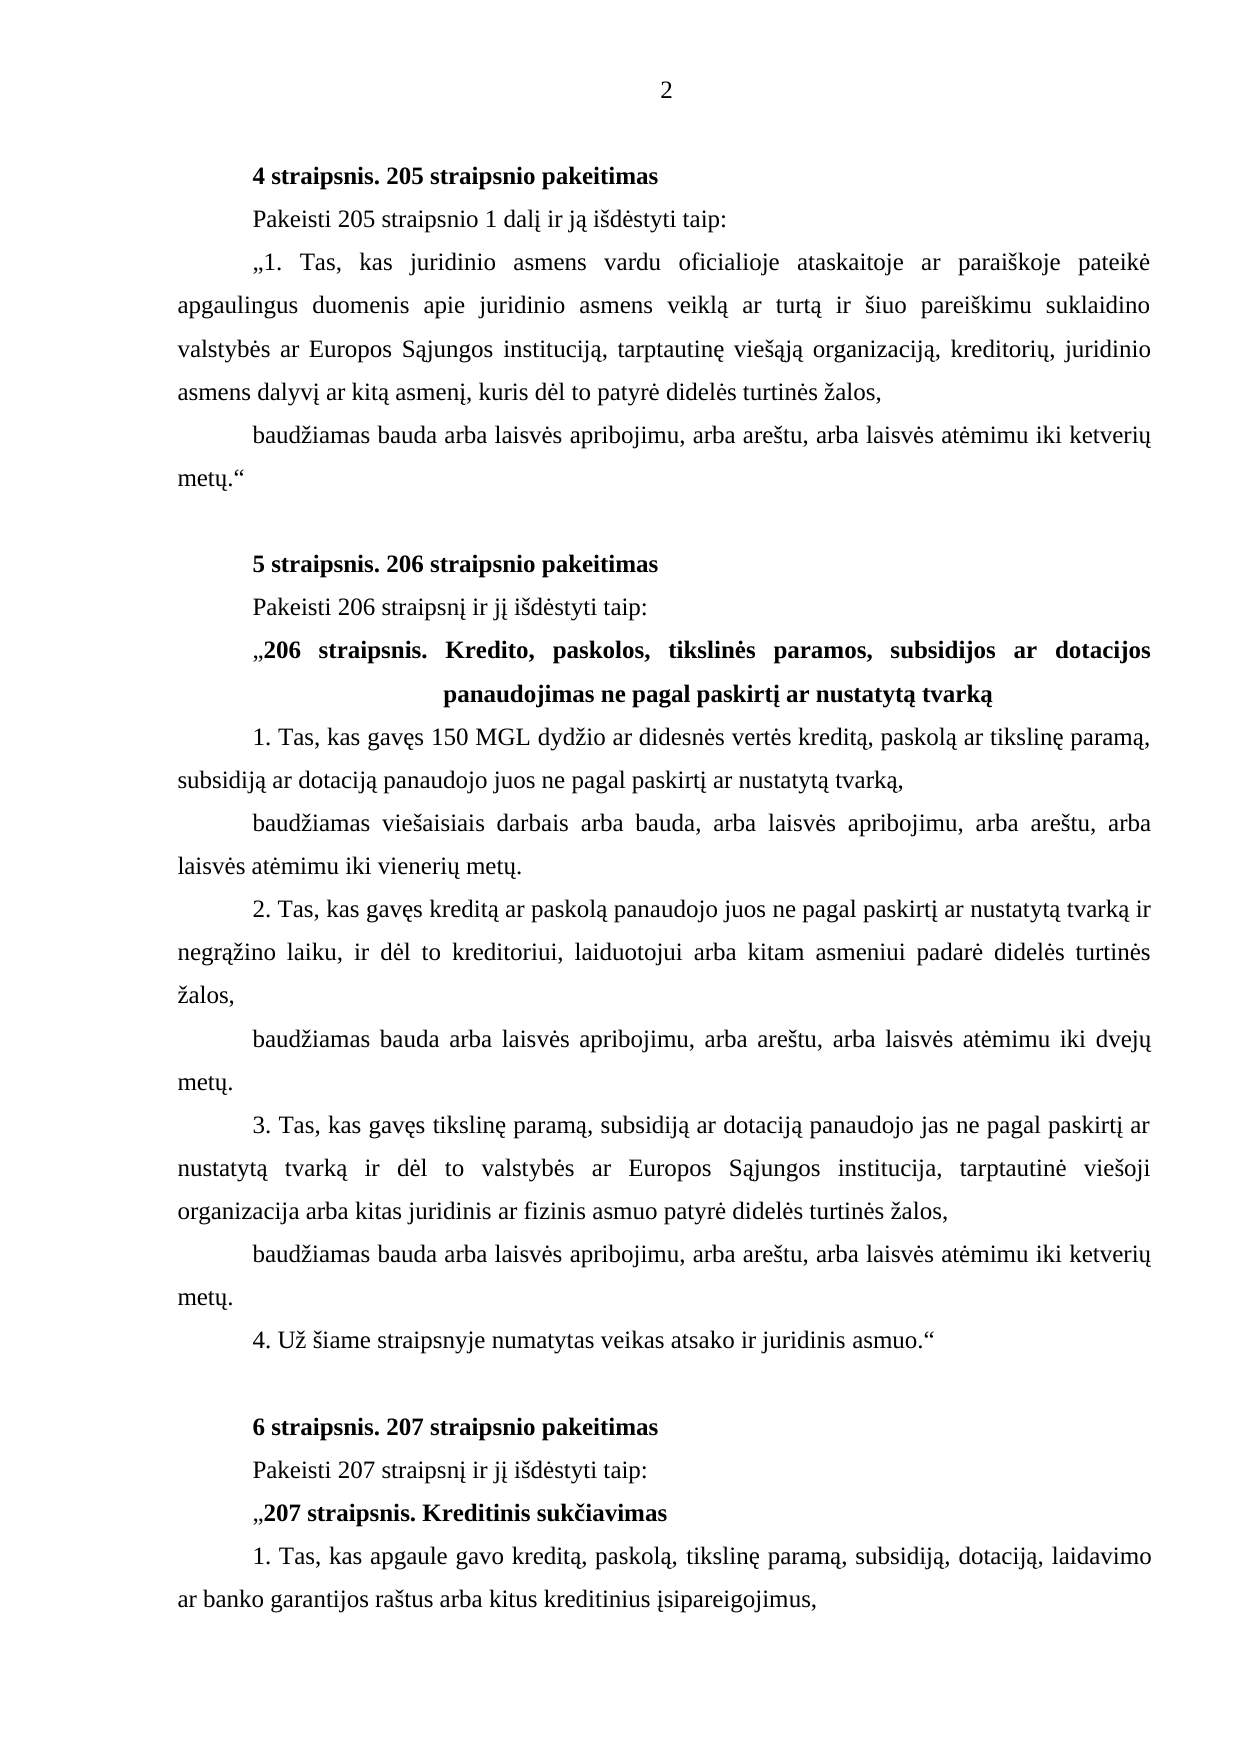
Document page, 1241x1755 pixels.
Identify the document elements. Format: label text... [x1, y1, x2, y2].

text baudžiamas bauda arba laisvės apribojimu, arba areštu, arba laisvės atėmimu iki dvejų metų. [177, 1024, 1152, 1096]
text baudžiamas bauda arba laisvės apribojimu, arba areštu, arba laisvės atėmimu iki ketverių metų. [177, 1239, 1152, 1311]
text baudžiamas viešaisiais darbais arba bauda, arba laisvės apribojimu, arba areštu, arba laisvės atėmimu iki vienerių metų. [177, 808, 1152, 880]
text 4 straipsnis. 205 straipsnio pakeitimas [177, 161, 1152, 190]
text 1. Tas, kas apgaule gavo kreditą, paskolą, tikslinę paramą, subsidiją, dotaciją, laidavimo ar banko garantijos raštus arba kitus kreditinius įsipareigojimus, [177, 1541, 1152, 1613]
text „206 straipsnis. Kredito, paskolos, tikslinės paramos, subsidijos ar dotacijos panaudojimas ne pagal paskirtį ar nustatytą tvarką [252, 636, 1152, 707]
text 2. Tas, kas gavęs kreditą ar paskolą panaudojo juos ne pagal paskirtį ar nustatytą tvarką ir negrąžino laiku, ir dėl to kreditoriui, laiduotojui arba kitam asmeniui padarė didelės turtinės žalos, [177, 894, 1152, 1009]
text 4. Už šiame straipsnyje numatytas veikas atsako ir juridinis asmuo.“ [177, 1326, 1152, 1354]
text Pakeisti 207 straipsnį ir jį išdėstyti taip: [177, 1455, 1152, 1484]
text „207 straipsnis. Kreditinis sukčiavimas [177, 1498, 1152, 1527]
text Pakeisti 205 straipsnio 1 dalį ir ją išdėstyti taip: [177, 204, 1152, 233]
text „1. Tas, kas juridinio asmens vardu oficialioje ataskaitoje ar paraiškoje pateikė apgaulingus duomenis apie juridinio asmens veiklą ar turtą ir šiuo pareiškimu suklaidino valstybės ar Europos Sąjungos instituciją, tarptautinę viešąją organizaciją, kreditorių, juridinio asmens dalyvį ar kitą asmenį, kuris dėl to patyrė didelės turtinės žalos, [177, 247, 1152, 406]
text 1. Tas, kas gavęs 150 MGL dydžio ar didesnės vertės kreditą, paskolą ar tikslinę paramą, subsidiją ar dotaciją panaudojo juos ne pagal paskirtį ar nustatytą tvarką, [177, 722, 1152, 794]
text 3. Tas, kas gavęs tikslinę paramą, subsidiją ar dotaciją panaudojo jas ne pagal paskirtį ar nustatytą tvarką ir dėl to valstybės ar Europos Sąjungos institucija, tarptautinė viešoji organizacija arba kitas juridinis ar fizinis asmuo patyrė didelės turtinės žalos, [177, 1110, 1152, 1225]
text Pakeisti 206 straipsnį ir jį išdėstyti taip: [177, 592, 1152, 621]
text 5 straipsnis. 206 straipsnio pakeitimas [177, 549, 1152, 578]
text 6 straipsnis. 207 straipsnio pakeitimas [177, 1412, 1152, 1441]
text baudžiamas bauda arba laisvės apribojimu, arba areštu, arba laisvės atėmimu iki ketverių metų.“ [177, 420, 1152, 492]
